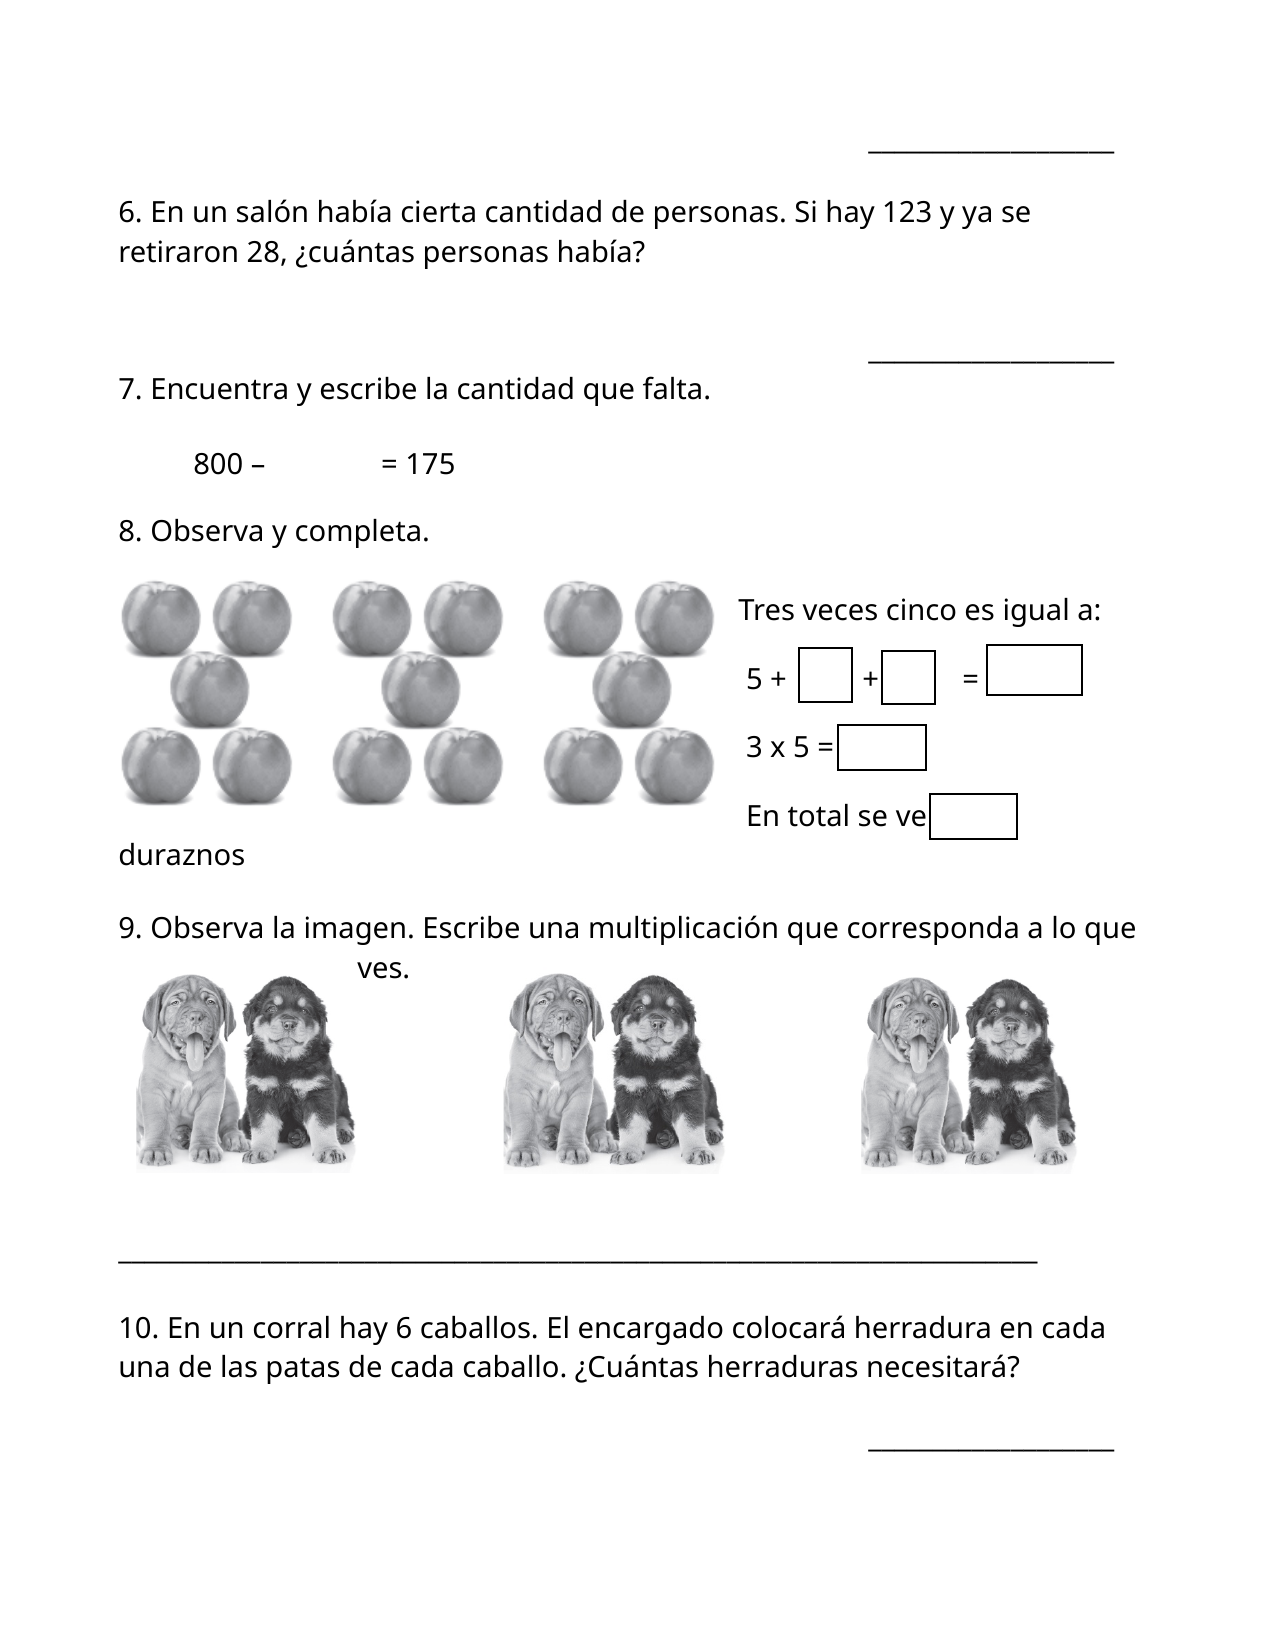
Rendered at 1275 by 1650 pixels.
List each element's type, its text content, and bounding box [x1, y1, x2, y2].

text [927, 726, 1157, 766]
text = [936, 658, 1157, 698]
text ___________________ [118, 118, 1157, 158]
text 5 + [731, 658, 798, 698]
text 3 x 5 = [731, 726, 837, 766]
text 9. Observa la imagen. Escribe una multiplicación que corresponda a lo que ves. [118, 908, 1157, 987]
text 7. Encuentra y escribe la cantidad que falta. [118, 368, 1157, 408]
text 10. En un corral hay 6 caballos. El encargado colocará herradura en cada una de las patas de cada caballo. ¿Cuántas herraduras necesitará? [118, 1307, 1157, 1386]
text 8. Observa y completa. [118, 510, 1157, 550]
text En total se ven duraznos [118, 795, 1157, 874]
text ___________________ [118, 1416, 1157, 1456]
text 800 – = 175 [118, 441, 1157, 484]
text ___________________ [118, 328, 1157, 368]
text Tres veces cinco es igual a: [731, 589, 1157, 629]
text 6. En un salón había cierta cantidad de personas. Si hay 123 y ya se retiraron 28, ¿cuántas personas había? [118, 191, 1157, 271]
text _______________________________________________________________________ [118, 1228, 1157, 1268]
text + [853, 658, 881, 698]
